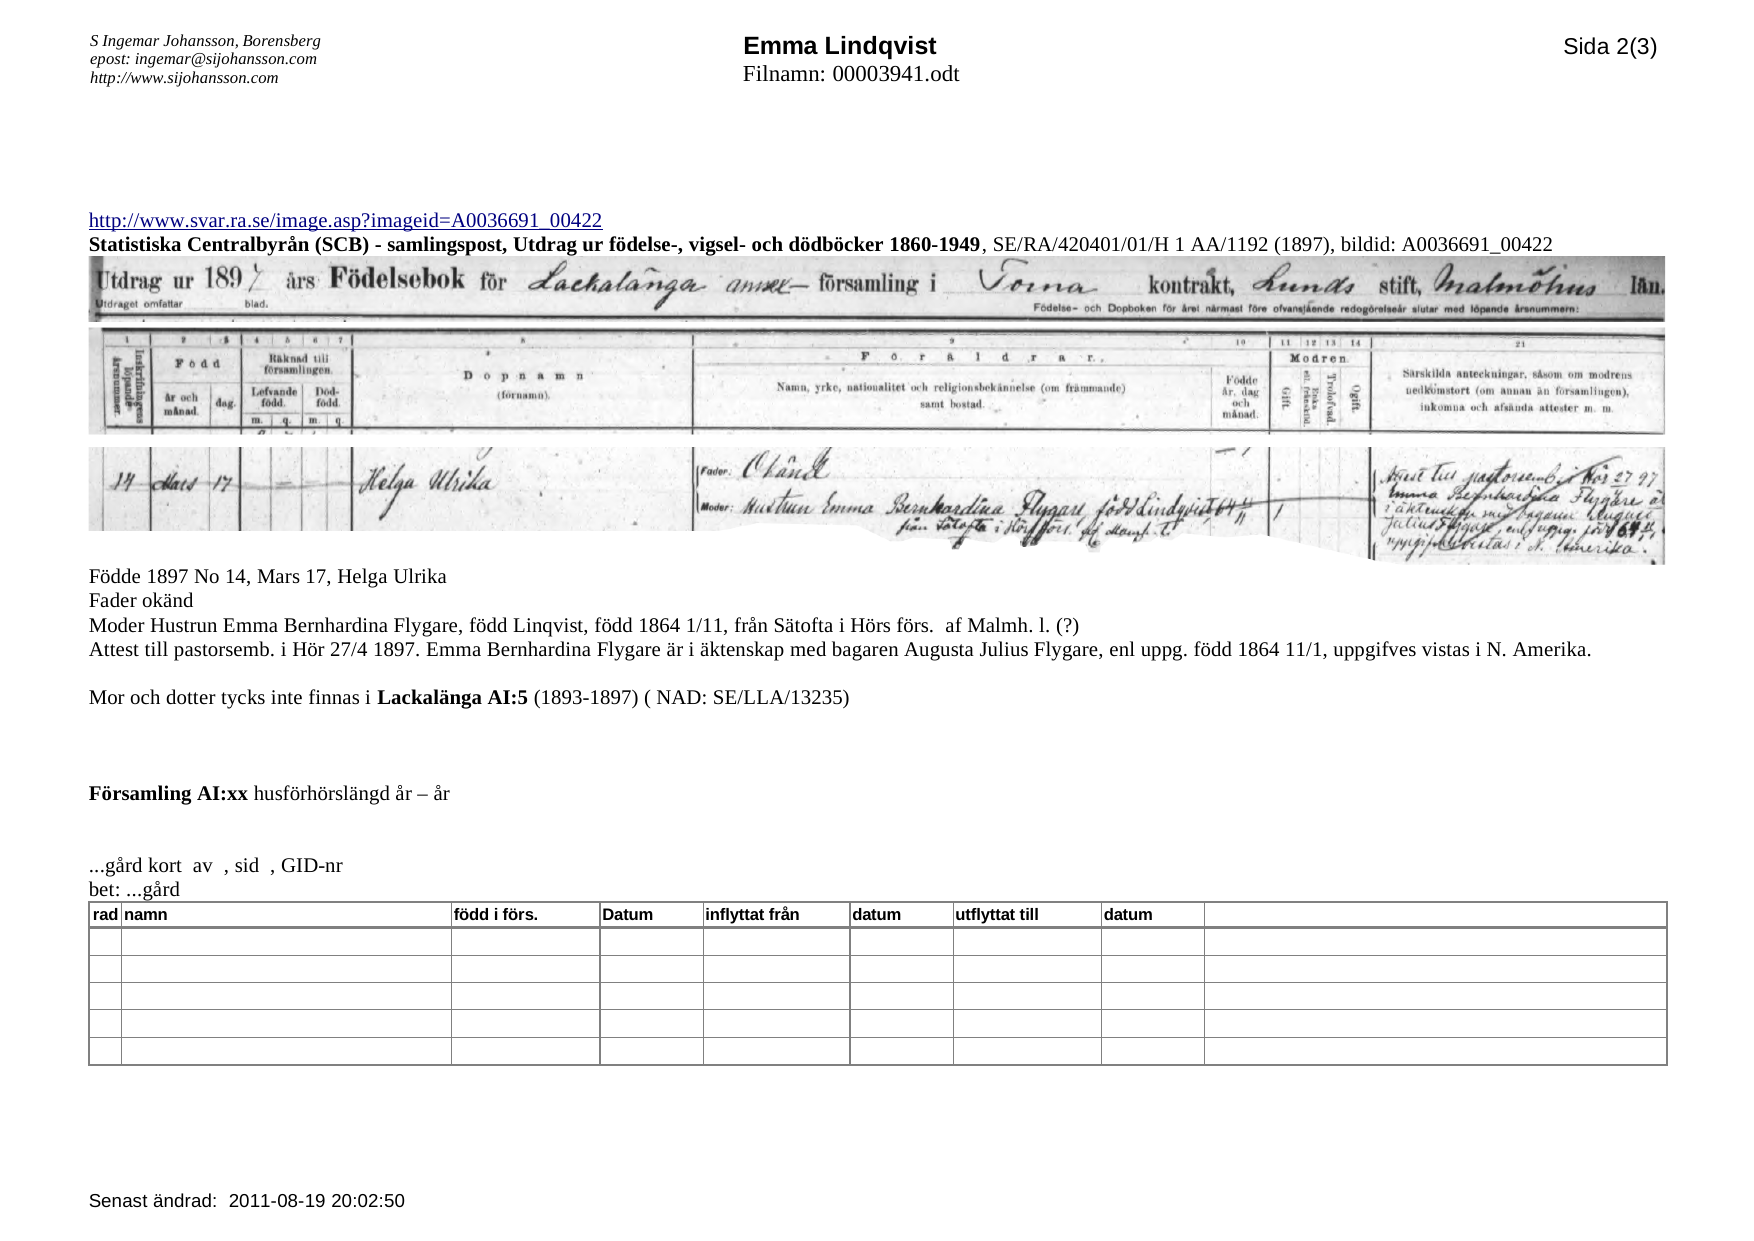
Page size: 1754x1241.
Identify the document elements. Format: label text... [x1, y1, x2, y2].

table_cell [1102, 929, 1204, 955]
table_cell [704, 1010, 849, 1037]
text Mor och dotter tycks inte finnas i Lackalänga AI:5 (1893-1897) ( NAD: SE/LLA/13235) [88, 684, 1665, 709]
table_cell [704, 983, 849, 1009]
table_cell [1205, 983, 1666, 1009]
table_cell [452, 1010, 599, 1037]
table_cell [954, 1010, 1101, 1037]
table_cell [90, 956, 121, 982]
table_cell [954, 956, 1101, 982]
table_cell [1205, 1038, 1666, 1064]
text Fader okänd [88, 588, 1665, 612]
table_header Datum [601, 903, 703, 926]
text Statistiska Centralbyrån (SCB) - samlingspost, Utdrag ur födelse-, vigsel- och dödböcker 1860-1949, SE/RA/420401/01/H 1 AA/1192 (1897), bildid: A0036691_00422 [88, 232, 1665, 256]
table_cell [122, 1038, 451, 1064]
table_header [1205, 903, 1666, 926]
table_cell [601, 929, 703, 955]
table_header datum [1102, 903, 1204, 926]
table_cell [1102, 956, 1204, 982]
table_cell [452, 929, 599, 955]
table_cell [452, 983, 599, 1009]
table_cell [704, 929, 849, 955]
table_cell [1205, 1010, 1666, 1037]
table_cell [851, 1010, 953, 1037]
text Födde 1897 No 14, Mars 17, Helga Ulrika [88, 565, 1665, 588]
table_cell [122, 929, 451, 955]
table_cell [851, 1038, 953, 1064]
table_cell [1102, 1010, 1204, 1037]
table_header född i förs. [452, 903, 599, 926]
table_cell [1102, 1038, 1204, 1064]
table_cell [601, 983, 703, 1009]
table_header namn [122, 903, 451, 926]
table_cell [601, 1038, 703, 1064]
table_header inflyttat från [704, 903, 849, 926]
table_cell [1102, 983, 1204, 1009]
table_cell [601, 1010, 703, 1037]
table_cell [122, 1010, 451, 1037]
table_cell [90, 929, 121, 955]
text ...gård kort av , sid , GID-nr [88, 853, 1665, 877]
table_cell [704, 956, 849, 982]
table_cell [90, 1010, 121, 1037]
table_cell [1205, 956, 1666, 982]
table_cell [851, 983, 953, 1009]
table_header datum [851, 903, 953, 926]
table_cell [90, 983, 121, 1009]
table_cell [851, 929, 953, 955]
table_cell [90, 1038, 121, 1064]
text Attest till pastorsemb. i Hör 27/4 1897. Emma Bernhardina Flygare är i äktenskap med bagaren Augusta Julius Flygare, enl uppg. född 1864 11/1, uppgifves vistas i N. Amerika. [88, 636, 1665, 661]
text bet: ...gård [88, 877, 1665, 901]
table_cell [851, 956, 953, 982]
text Församling AI:xx husförhörslängd år – år [88, 781, 1665, 805]
text Moder Hustrun Emma Bernhardina Flygare, född Linqvist, född 1864 1/11, från Sätofta i Hörs förs. af Malmh. l. (?) [88, 612, 1665, 636]
table_cell [1205, 929, 1666, 955]
picture [88, 256, 1666, 565]
table_cell [122, 983, 451, 1009]
table_cell [122, 956, 451, 982]
table_cell [601, 956, 703, 982]
table_header rad [90, 903, 121, 926]
text http://www.svar.ra.se/image.asp?imageid=A0036691_00422 [88, 208, 1665, 232]
table_header utflyttat till [954, 903, 1101, 926]
table_cell [954, 983, 1101, 1009]
table_cell [452, 1038, 599, 1064]
table_cell [452, 956, 599, 982]
table_cell [954, 1038, 1101, 1064]
table_cell [704, 1038, 849, 1064]
table_cell [954, 929, 1101, 955]
